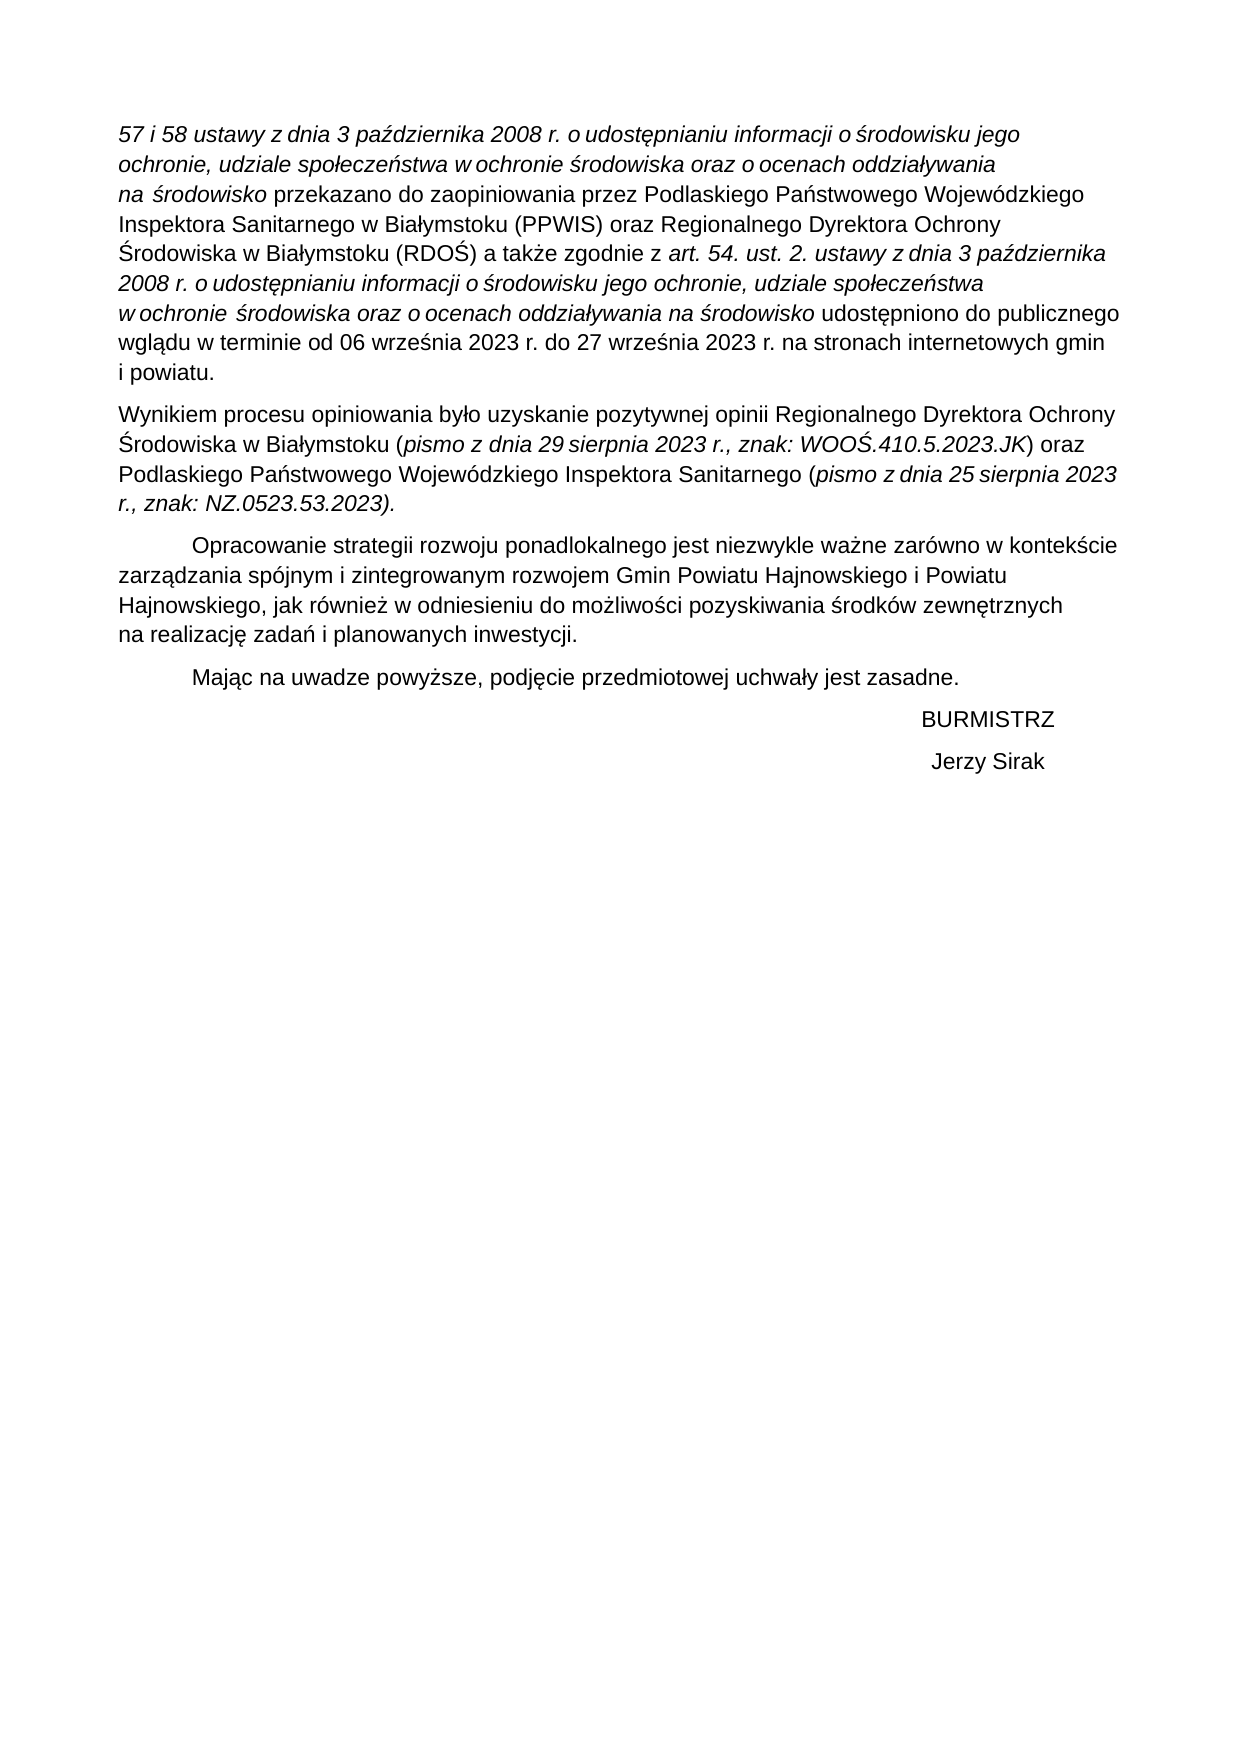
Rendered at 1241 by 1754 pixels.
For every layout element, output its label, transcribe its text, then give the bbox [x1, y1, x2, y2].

text Jerzy Sirak [853, 745, 1122, 774]
text Wynikiem procesu opiniowania było uzyskanie pozytywnej opinii Regionalnego Dyrektora Ochrony Środowiska w Białymstoku (pismo z dnia 29 sierpnia 2023 r., znak: WOOŚ.410.5.2023.JK) oraz Podlaskiego Państwowego Wojewódzkiego Inspektora Sanitarnego (pismo z dnia 25 sierpnia 2023 r., znak: NZ.0523.53.2023). [118, 398, 1122, 517]
text Mając na uwadze powyższe, podjęcie przedmiotowej uchwały jest zasadne. [118, 660, 1122, 690]
text BURMISTRZ [853, 702, 1122, 732]
text Opracowanie strategii rozwoju ponadlokalnego jest niezwykle ważne zarówno w kontekście zarządzania spójnym i zintegrowanym rozwojem Gmin Powiatu Hajnowskiego i Powiatu Hajnowskiego, jak również w odniesieniu do możliwości pozyskiwania środków zewnętrznych na realizację zadań i planowanych inwestycji. [118, 529, 1122, 648]
text 57 i 58 ustawy z dnia 3 października 2008 r. o udostępnianiu informacji o środowisku jego ochronie, udziale społeczeństwa w ochronie środowiska oraz o ocenach oddziaływania na środowisko przekazano do zaopiniowania przez Podlaskiego Państwowego Wojewódzkiego Inspektora Sanitarnego w Białymstoku (PPWIS) oraz Regionalnego Dyrektora Ochrony Środowiska w Białymstoku (RDOŚ) a także zgodnie z art. 54. ust. 2. ustawy z dnia 3 października 2008 r. o udostępnianiu informacji o środowisku jego ochronie, udziale społeczeństwa w ochronie środowiska oraz o ocenach oddziaływania na środowisko udostępniono do publicznego wglądu w terminie od 06 września 2023 r. do 27 września 2023 r. na stronach internetowych gmin i powiatu. [118, 118, 1122, 385]
